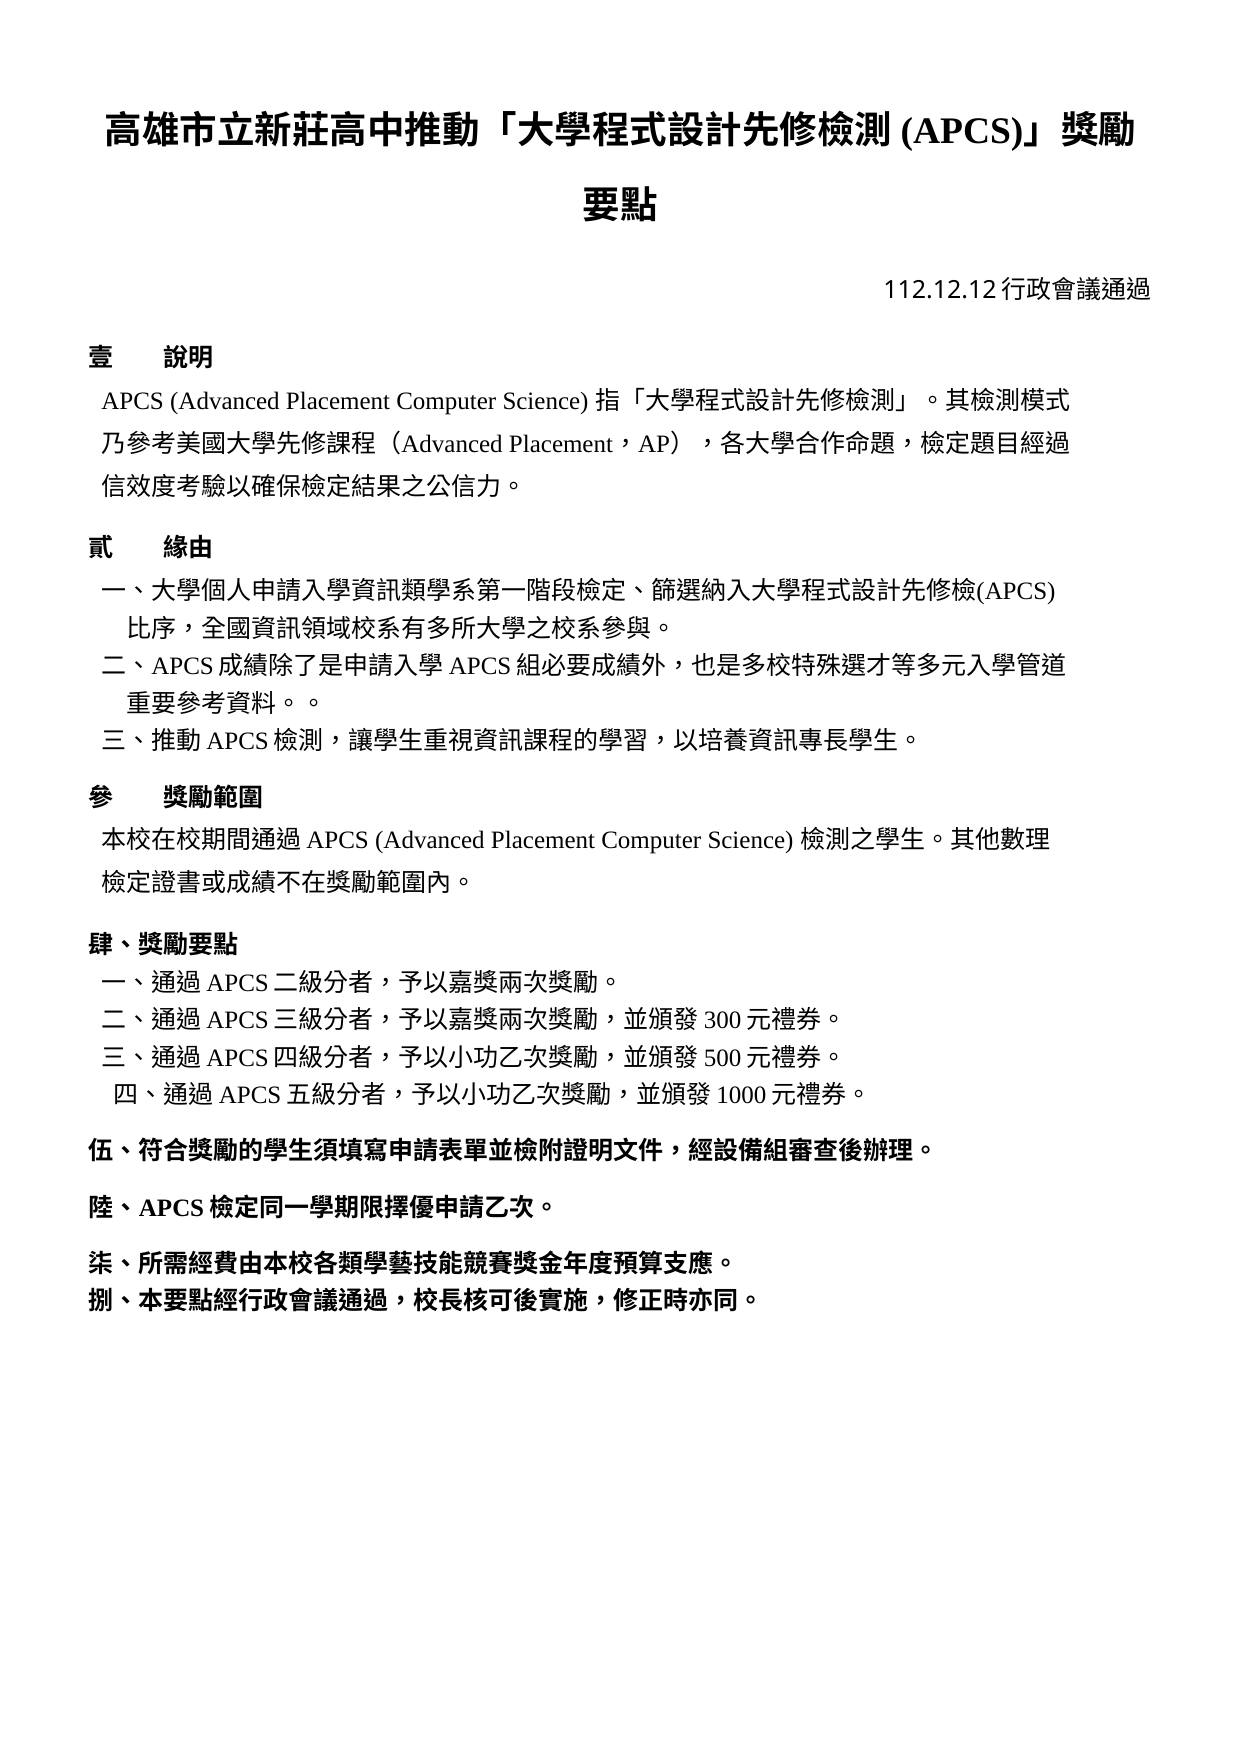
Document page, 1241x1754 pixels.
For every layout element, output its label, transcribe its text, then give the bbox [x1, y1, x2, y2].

text 比序，全國資訊領域校系有多所大學之校系參與。 [89, 608, 1152, 645]
list 乃參考美國大學先修課程（Advanced Placement，AP），各大學合作命題，檢定題目經過 [89, 423, 1152, 460]
text 三、通過APCS四級分者，予以小功乙次獎勵，並頒發500元禮券。 [89, 1036, 1152, 1074]
text 捌、本要點經行政會議通過，校長核可後實施，修正時亦同。 [89, 1280, 1152, 1318]
text 陸、APCS檢定同一學期限擇優申請乙次。 [89, 1186, 1152, 1224]
list 獎勵範圍 [89, 776, 1152, 814]
list 信效度考驗以確保檢定結果之公信力。 [89, 466, 1152, 503]
list 緣由 [89, 527, 1152, 565]
list 本校在校期間通過APCS (Advanced Placement Computer Science) 檢測之學生。其他數理 [89, 819, 1152, 857]
text 二、通過APCS三級分者，予以嘉獎兩次獎勵，並頒發300元禮券。 [89, 999, 1152, 1036]
text 肆、獎勵要點 [89, 924, 1152, 961]
list 檢定證書或成績不在獎勵範圍內。 [89, 862, 1152, 900]
text 一、通過APCS二級分者，予以嘉獎兩次獎勵。 [89, 961, 1152, 999]
text 三、推動APCS檢測，讓學生重視資訊課程的學習，以培養資訊專長學生。 [89, 720, 1152, 758]
text 重要參考資料。。 [89, 683, 1152, 720]
text 四、通過APCS五級分者，予以小功乙次獎勵，並頒發1000元禮券。 [89, 1074, 1152, 1111]
text 一、大學個人申請入學資訊類學系第一階段檢定、篩選納入大學程式設計先修檢(APCS) [89, 570, 1152, 608]
text 柒、所需經費由本校各類學藝技能競賽獎金年度預算支應。 [89, 1243, 1152, 1280]
text 高雄市立新莊高中推動「大學程式設計先修檢測 (APCS)」獎勵要點 [89, 89, 1152, 239]
list APCS (Advanced Placement Computer Science) 指「大學程式設計先修檢測」。其檢測模式 [89, 380, 1152, 417]
text 伍、符合獎勵的學生須填寫申請表單並檢附證明文件，經設備組審查後辦理。 [89, 1130, 1152, 1168]
text 二、APCS成績除了是申請入學APCS組必要成績外，也是多校特殊選才等多元入學管道 [89, 645, 1152, 683]
text 112.12.12行政會議通過 [89, 270, 1152, 306]
list 說明 [89, 337, 1152, 374]
